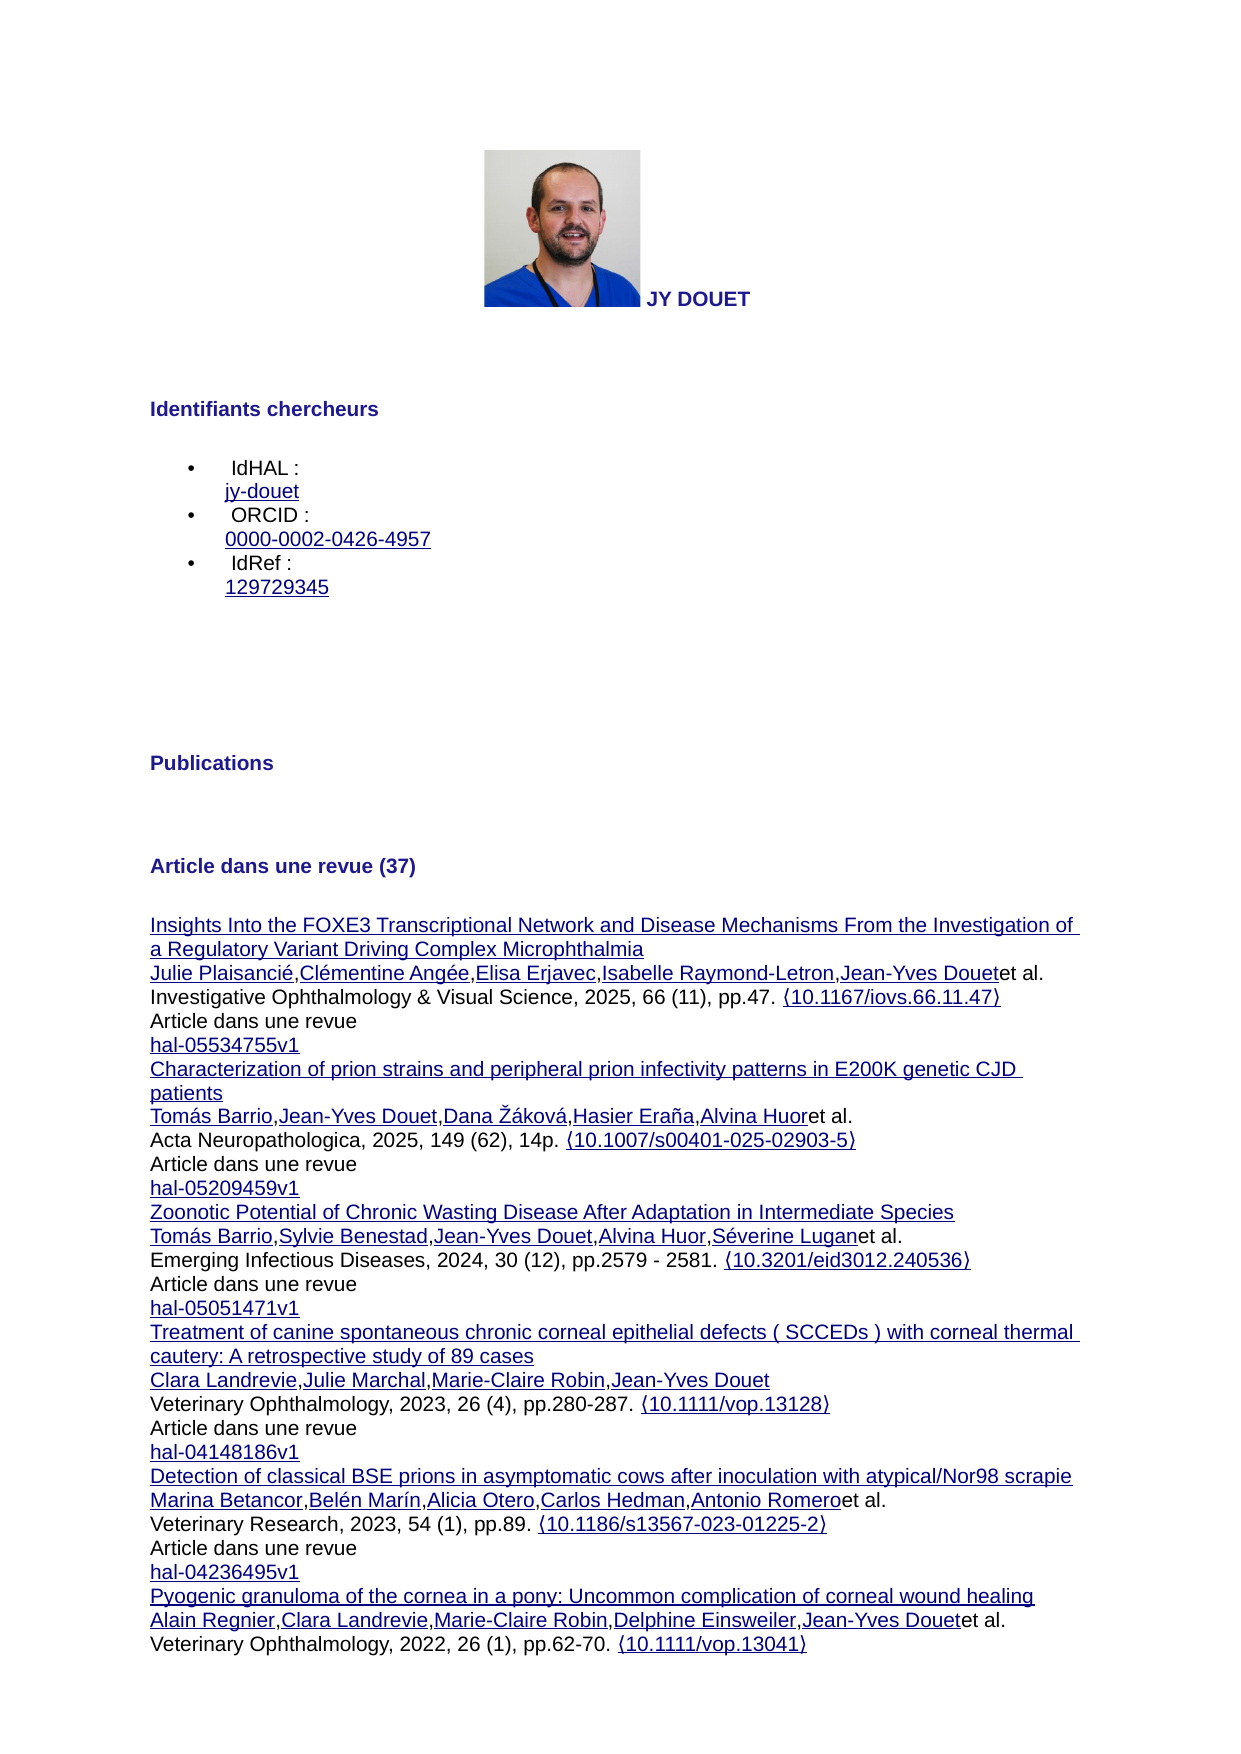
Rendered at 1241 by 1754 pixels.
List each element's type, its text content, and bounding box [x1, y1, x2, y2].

list 129729345 [187, 575, 1090, 599]
table_cell Pyogenic granuloma of the cornea in a pony: Uncommon complication of corneal wound healing Alain Regnier,Clara Landrevie,Marie‐Claire Robin,Delphine Einsweiler,Jean‐Yves Douetet al. Veterinary Ophthalmology, 2022, 26 (1), pp.62-70. ⟨10.1111/vop.13041⟩ [150, 1584, 1090, 1655]
subtitle Publications [150, 751, 1090, 775]
table_cell Treatment of canine spontaneous chronic corneal epithelial defects ( SCCEDs ) with corneal thermal cautery: A retrospective study of 89 cases Clara Landrevie,Julie Marchal,Marie‐Claire Robin,Jean‐Yves Douet Veterinary Ophthalmology, 2023, 26 (4), pp.280-287. ⟨10.1111/vop.13128⟩ Article dans une revue hal-04148186v1 [150, 1320, 1090, 1464]
list ORCID : [187, 503, 1090, 527]
subtitle Identifiants chercheurs [150, 397, 1090, 421]
picture [484, 150, 641, 307]
list jy-douet [187, 479, 1090, 503]
subtitle JY DOUET [150, 150, 1090, 311]
table_header Insights Into the FOXE3 Transcriptional Network and Disease Mechanisms From the Investigation of a Regulatory Variant Driving Complex Microphthalmia Julie Plaisancié,Clémentine Angée,Elisa Erjavec,Isabelle Raymond-Letron,Jean-Yves Douetet al. Investigative Ophthalmology & Visual Science, 2025, 66 (11), pp.47. ⟨10.1167/iovs.66.11.47⟩ Article dans une revue hal-05534755v1 [150, 913, 1090, 1056]
list IdHAL : [187, 455, 1090, 479]
table_cell Detection of classical BSE prions in asymptomatic cows after inoculation with atypical/Nor98 scrapie Marina Betancor,Belén Marín,Alicia Otero,Carlos Hedman,Antonio Romeroet al. Veterinary Research, 2023, 54 (1), pp.89. ⟨10.1186/s13567-023-01225-2⟩ Article dans une revue hal-04236495v1 [150, 1464, 1090, 1583]
subtitle Article dans une revue (37) [150, 854, 1090, 878]
list IdRef : [187, 551, 1090, 575]
table_cell Characterization of prion strains and peripheral prion infectivity patterns in E200K genetic CJD patients Tomás Barrio,Jean-Yves Douet,Dana Žáková,Hasier Eraña,Alvina Huoret al. Acta Neuropathologica, 2025, 149 (62), 14p. ⟨10.1007/s00401-025-02903-5⟩ Article dans une revue hal-05209459v1 [150, 1056, 1090, 1200]
table_cell Zoonotic Potential of Chronic Wasting Disease After Adaptation in Intermediate Species Tomás Barrio,Sylvie Benestad,Jean-Yves Douet,Alvina Huor,Séverine Luganet al. Emerging Infectious Diseases, 2024, 30 (12), pp.2579 - 2581. ⟨10.3201/eid3012.240536⟩ Article dans une revue hal-05051471v1 [150, 1200, 1090, 1320]
list 0000-0002-0426-4957 [187, 527, 1090, 551]
